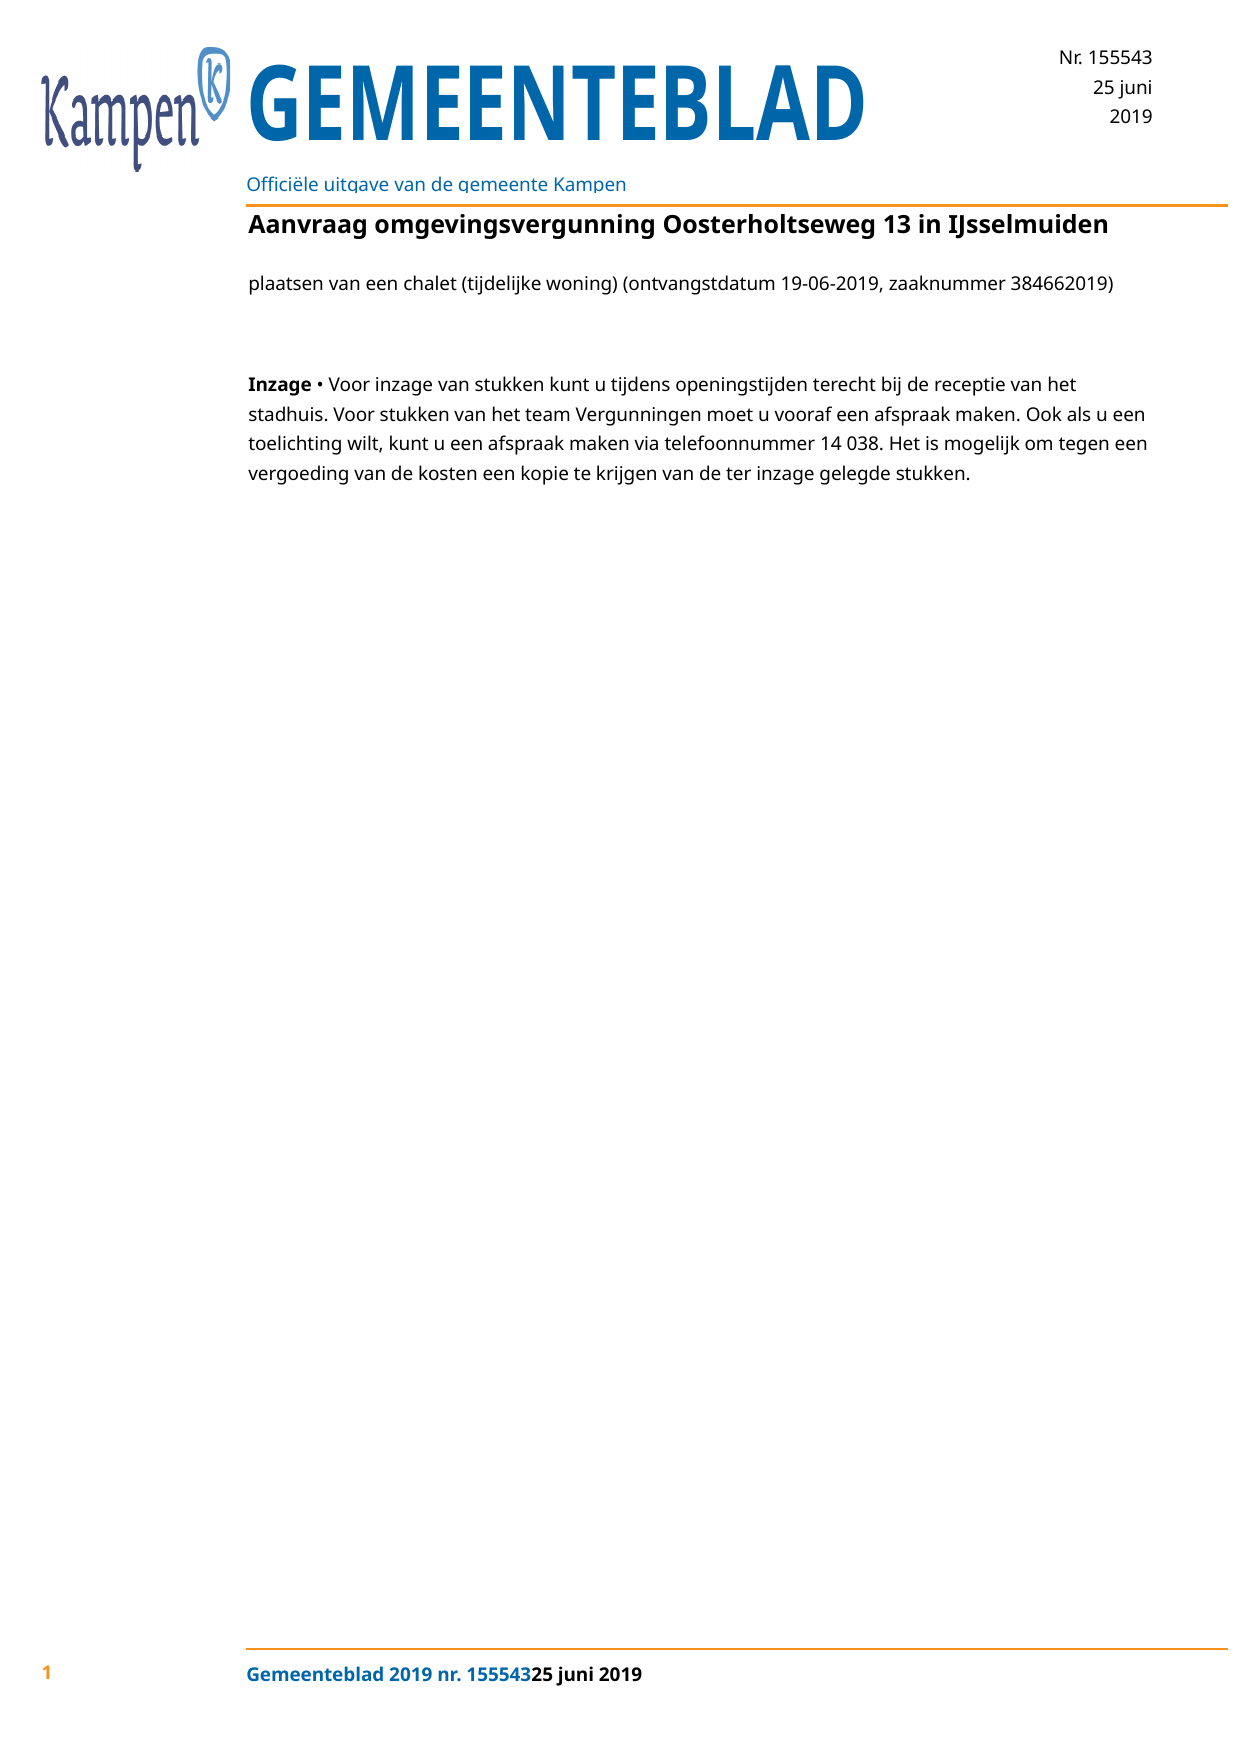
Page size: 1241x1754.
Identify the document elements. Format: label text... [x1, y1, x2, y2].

text plaatsen van een chalet (tijdelijke woning) (ontvangstdatum 19-06-2019, zaaknummer 384662019) [248, 270, 1152, 296]
text Inzage • Voor inzage van stukken kunt u tijdens openingstijden terecht bij de receptie van het stadhuis. Voor stukken van het team Vergunningen moet u vooraf een afspraak maken. Ook als u een toelichting wilt, kunt u een afspraak maken via telefoonnummer 14 038. Het is mogelijk om tegen een vergoeding van de kosten een kopie te krijgen van de ter inzage gelegde stukken. [248, 371, 1152, 486]
picture [41, 47, 231, 172]
text Aanvraag omgevingsvergunning Oosterholtseweg 13 in IJsselmuiden [248, 207, 1152, 241]
